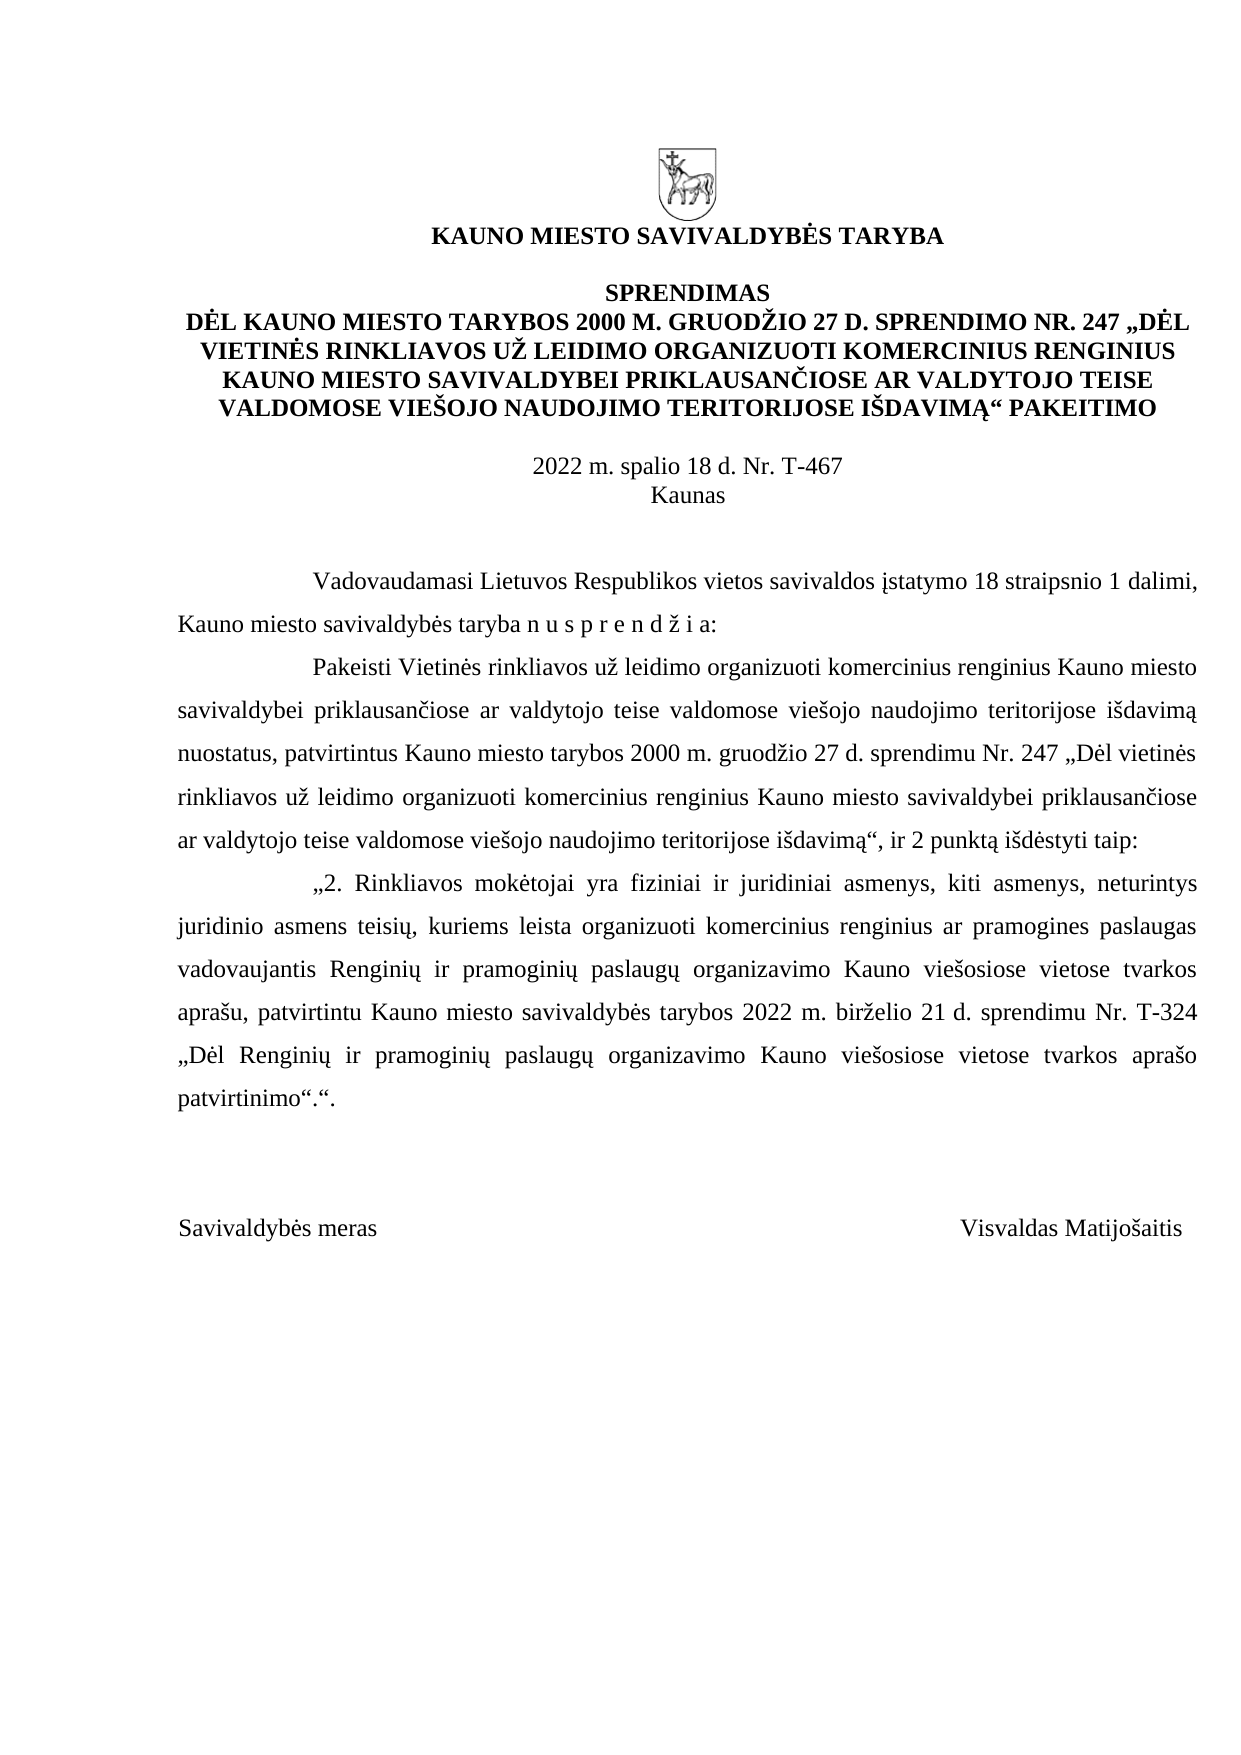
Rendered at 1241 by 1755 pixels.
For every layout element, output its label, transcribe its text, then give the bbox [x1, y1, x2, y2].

text „2. Rinkliavos mokėtojai yra fiziniai ir juridiniai asmenys, kiti asmenys, neturintys juridinio asmens teisių, kuriems leista organizuoti komercinius renginius ar pramogines paslaugas vadovaujantis Renginių ir pramoginių paslaugų organizavimo Kauno viešosiose vietose tvarkos aprašu, patvirtintu Kauno miesto savivaldybės tarybos 2022 m. birželio 21 d. sprendimu Nr. T-324 „Dėl Renginių ir pramoginių paslaugų organizavimo Kauno viešosiose vietose tvarkos aprašo patvirtinimo“.“. [177, 868, 1198, 1112]
text SPRENDIMAS [177, 278, 1198, 307]
text Pakeisti Vietinės rinkliavos už leidimo organizuoti komercinius renginius Kauno miesto savivaldybei priklausančiose ar valdytojo teise valdomose viešojo naudojimo teritorijose išdavimą nuostatus, patvirtintus Kauno miesto tarybos 2000 m. gruodžio 27 d. sprendimu Nr. 247 „Dėl vietinės rinkliavos už leidimo organizuoti komercinius renginius Kauno miesto savivaldybei priklausančiose ar valdytojo teise valdomose viešojo naudojimo teritorijose išdavimą“, ir 2 punktą išdėstyti taip: [177, 652, 1198, 853]
text Savivaldybės meras Visvaldas Matijošaitis [178, 1213, 1198, 1242]
text Kaunas [178, 480, 1198, 508]
text DĖL KAUNO MIESTO TARYBOS 2000 M. GRUODŽIO 27 D. SPRENDIMO NR. 247 „DĖL VIETINĖS RINKLIAVOS UŽ LEIDIMO ORGANIZUOTI KOMERCINIUS RENGINIUS KAUNO MIESTO SAVIVALDYBEI PRIKLAUSANČIOSE AR VALDYTOJO TEISE VALDOMOSE VIEŠOJO NAUDOJIMO TERITORIJOSE IŠDAVIMĄ“ PAKEITIMO [178, 307, 1198, 422]
text KAUNO MIESTO SAVIVALDYBĖS TARYBA [177, 221, 1198, 250]
text 2022 m. spalio 18 d. Nr. T-467 [177, 451, 1198, 480]
text Vadovaudamasi Lietuvos Respublikos vietos savivaldos įstatymo 18 straipsnio 1 dalimi, Kauno miesto savivaldybės taryba n u s p r e n d ž i a: [177, 566, 1198, 638]
